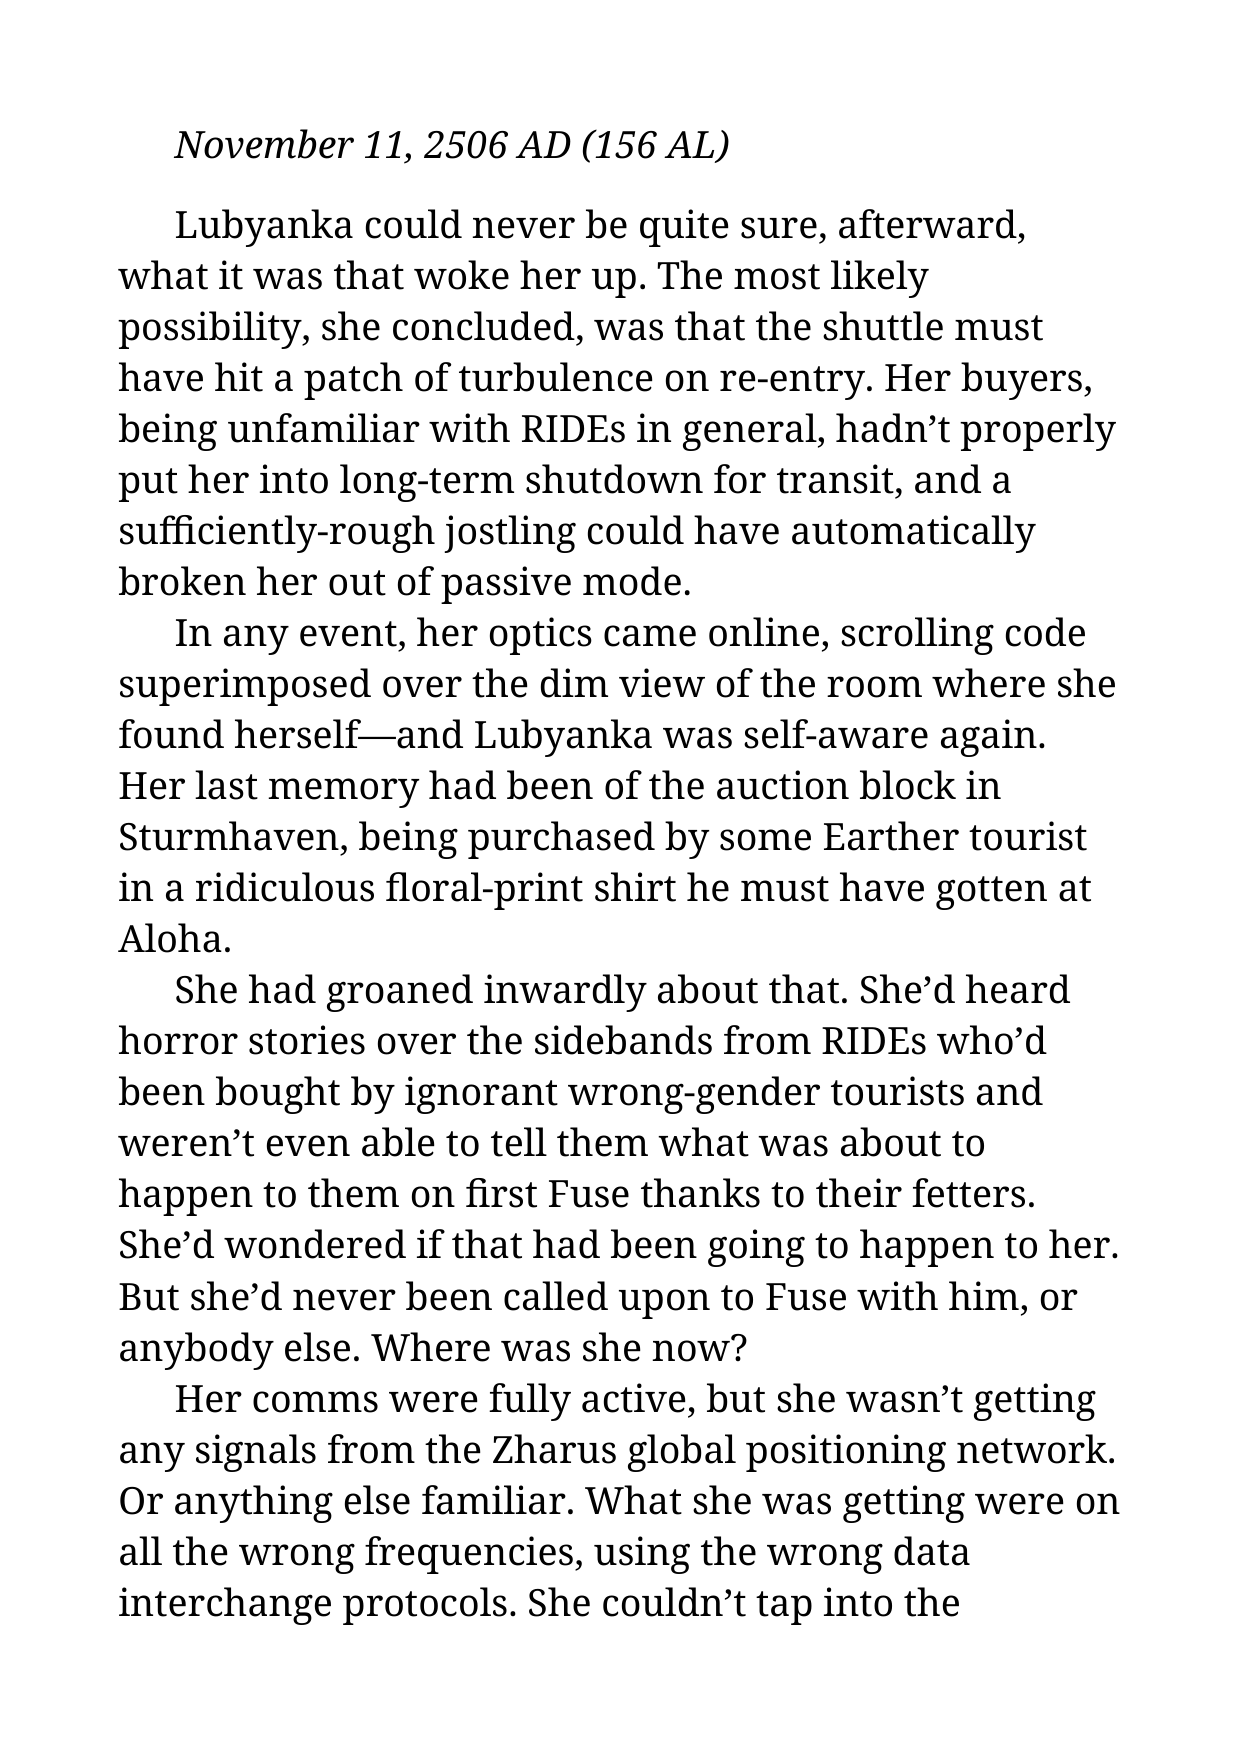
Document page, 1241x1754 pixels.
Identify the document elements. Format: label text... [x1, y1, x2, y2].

text She had groaned inwardly about that. She’d heard horror stories over the sidebands from RIDEs who’d been bought by ignorant wrong-gender tourists and weren’t even able to tell them what was about to happen to them on first Fuse thanks to their fetters. She’d wondered if that had been going to happen to her. But she’d never been called upon to Fuse with him, or anybody else. Where was she now? [118, 963, 1122, 1372]
text Her comms were fully active, but she wasn’t getting any signals from the Zharus global positioning network. Or anything else familiar. What she was getting were on all the wrong frequencies, using the wrong data interchange protocols. She couldn’t tap into the [118, 1372, 1122, 1627]
text November 11, 2506 AD (156 AL) [118, 118, 1122, 169]
text In any event, her optics came online, scrolling code superimposed over the dim view of the room where she found herself—and Lubyanka was self-aware again. Her last memory had been of the auction block in Sturmhaven, being purchased by some Earther tourist in a ridiculous floral-print shirt he must have gotten at Aloha. [118, 606, 1122, 963]
text Lubyanka could never be quite sure, afterward, what it was that woke her up. The most likely possibility, she concluded, was that the shuttle must have hit a patch of turbulence on re-entry. Her buyers, being unfamiliar with RIDEs in general, hadn’t properly put her into long-term shutdown for transit, and a sufficiently-rough jostling could have automatically broken her out of passive mode. [118, 198, 1122, 606]
